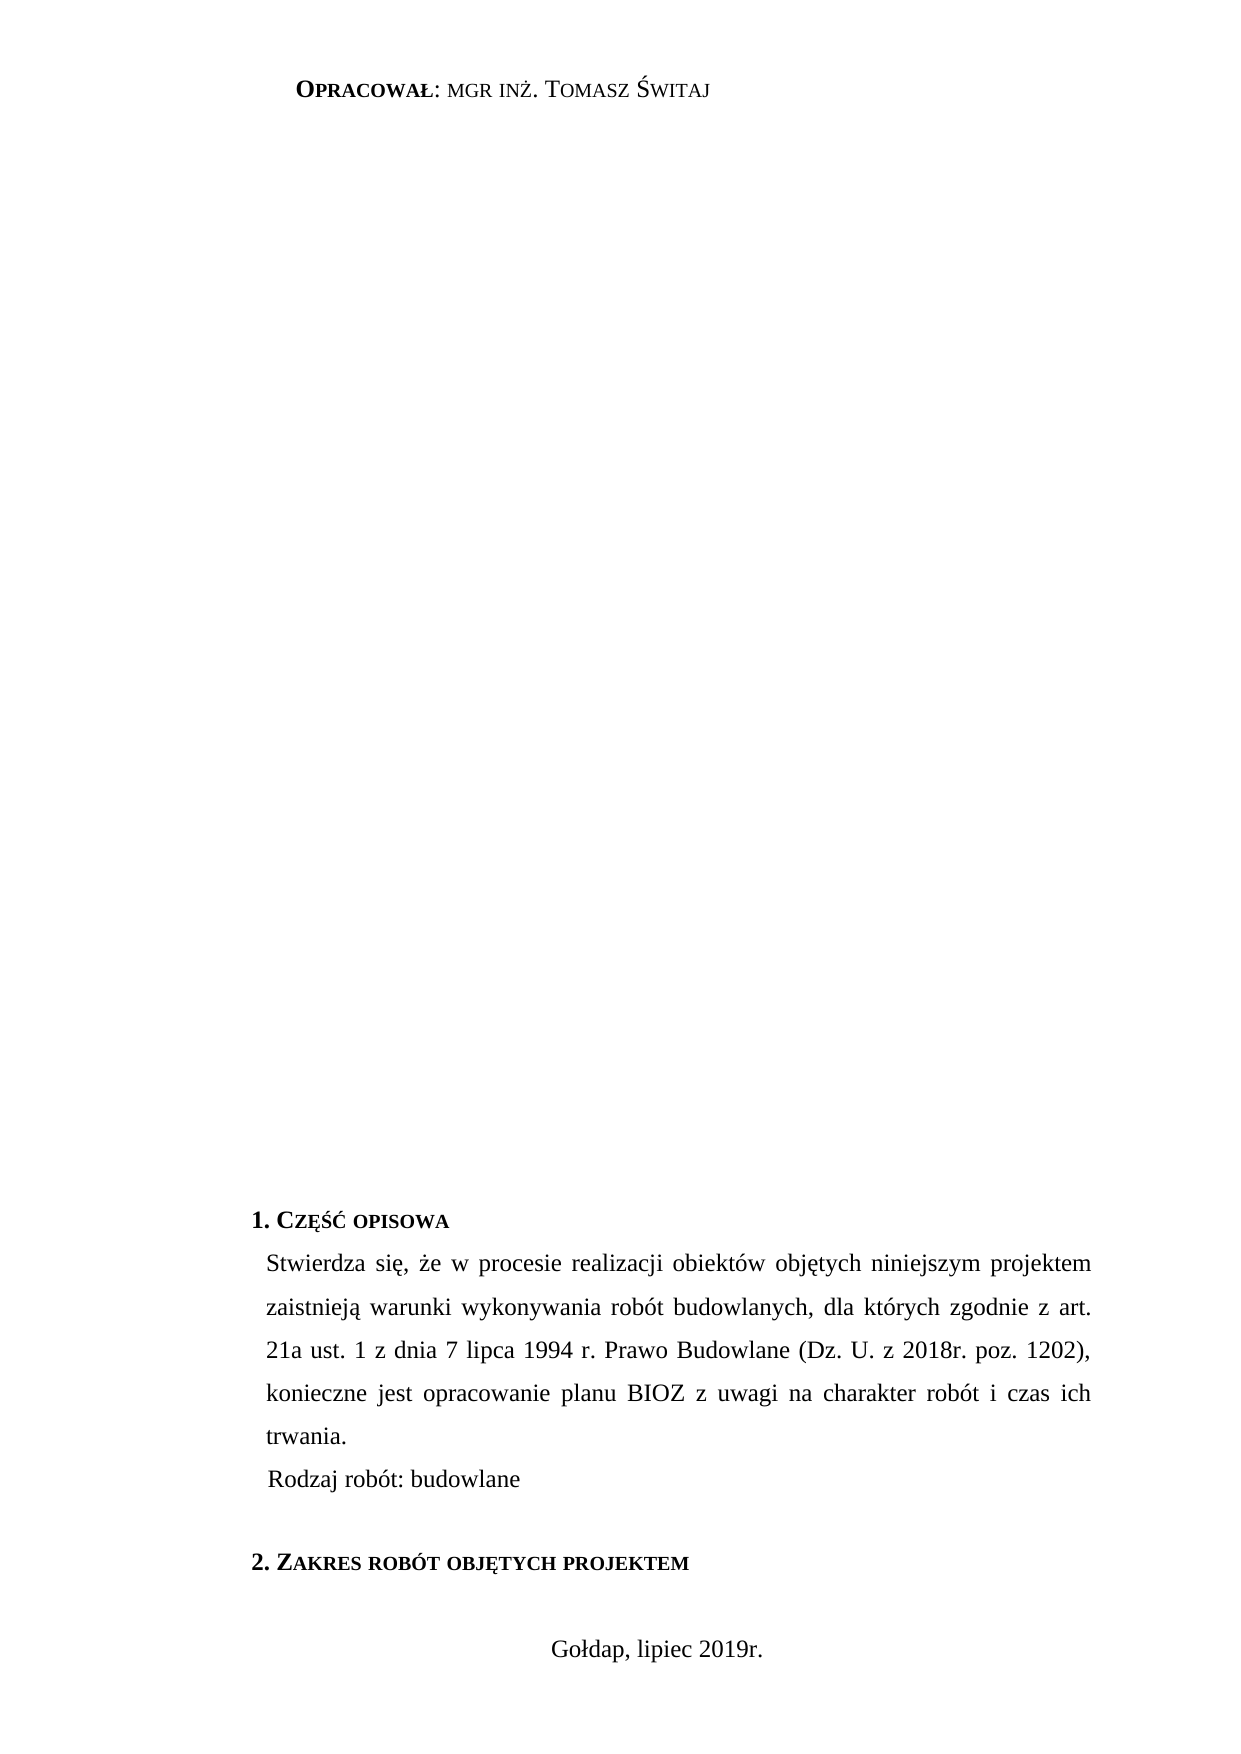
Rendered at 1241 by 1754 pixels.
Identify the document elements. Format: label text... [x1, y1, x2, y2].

text Rodzaj robót: budowlane [148, 1464, 1093, 1493]
text Opracował: mgr inż. Tomasz Świtaj [295, 74, 1093, 102]
text 2. Zakres robót objętych projektem [251, 1547, 1093, 1576]
text 1. Część opisowa [251, 1205, 1093, 1234]
text Stwierdza się, że w procesie realizacji obiektów objętych niniejszym projektem zaistnieją warunki wykonywania robót budowlanych, dla których zgodnie z art. 21a ust. 1 z dnia 7 lipca 1994 r. Prawo Budowlane (Dz. U. z 2018r. poz. 1202), konieczne jest opracowanie planu BIOZ z uwagi na charakter robót i czas ich trwania. [266, 1248, 1093, 1450]
